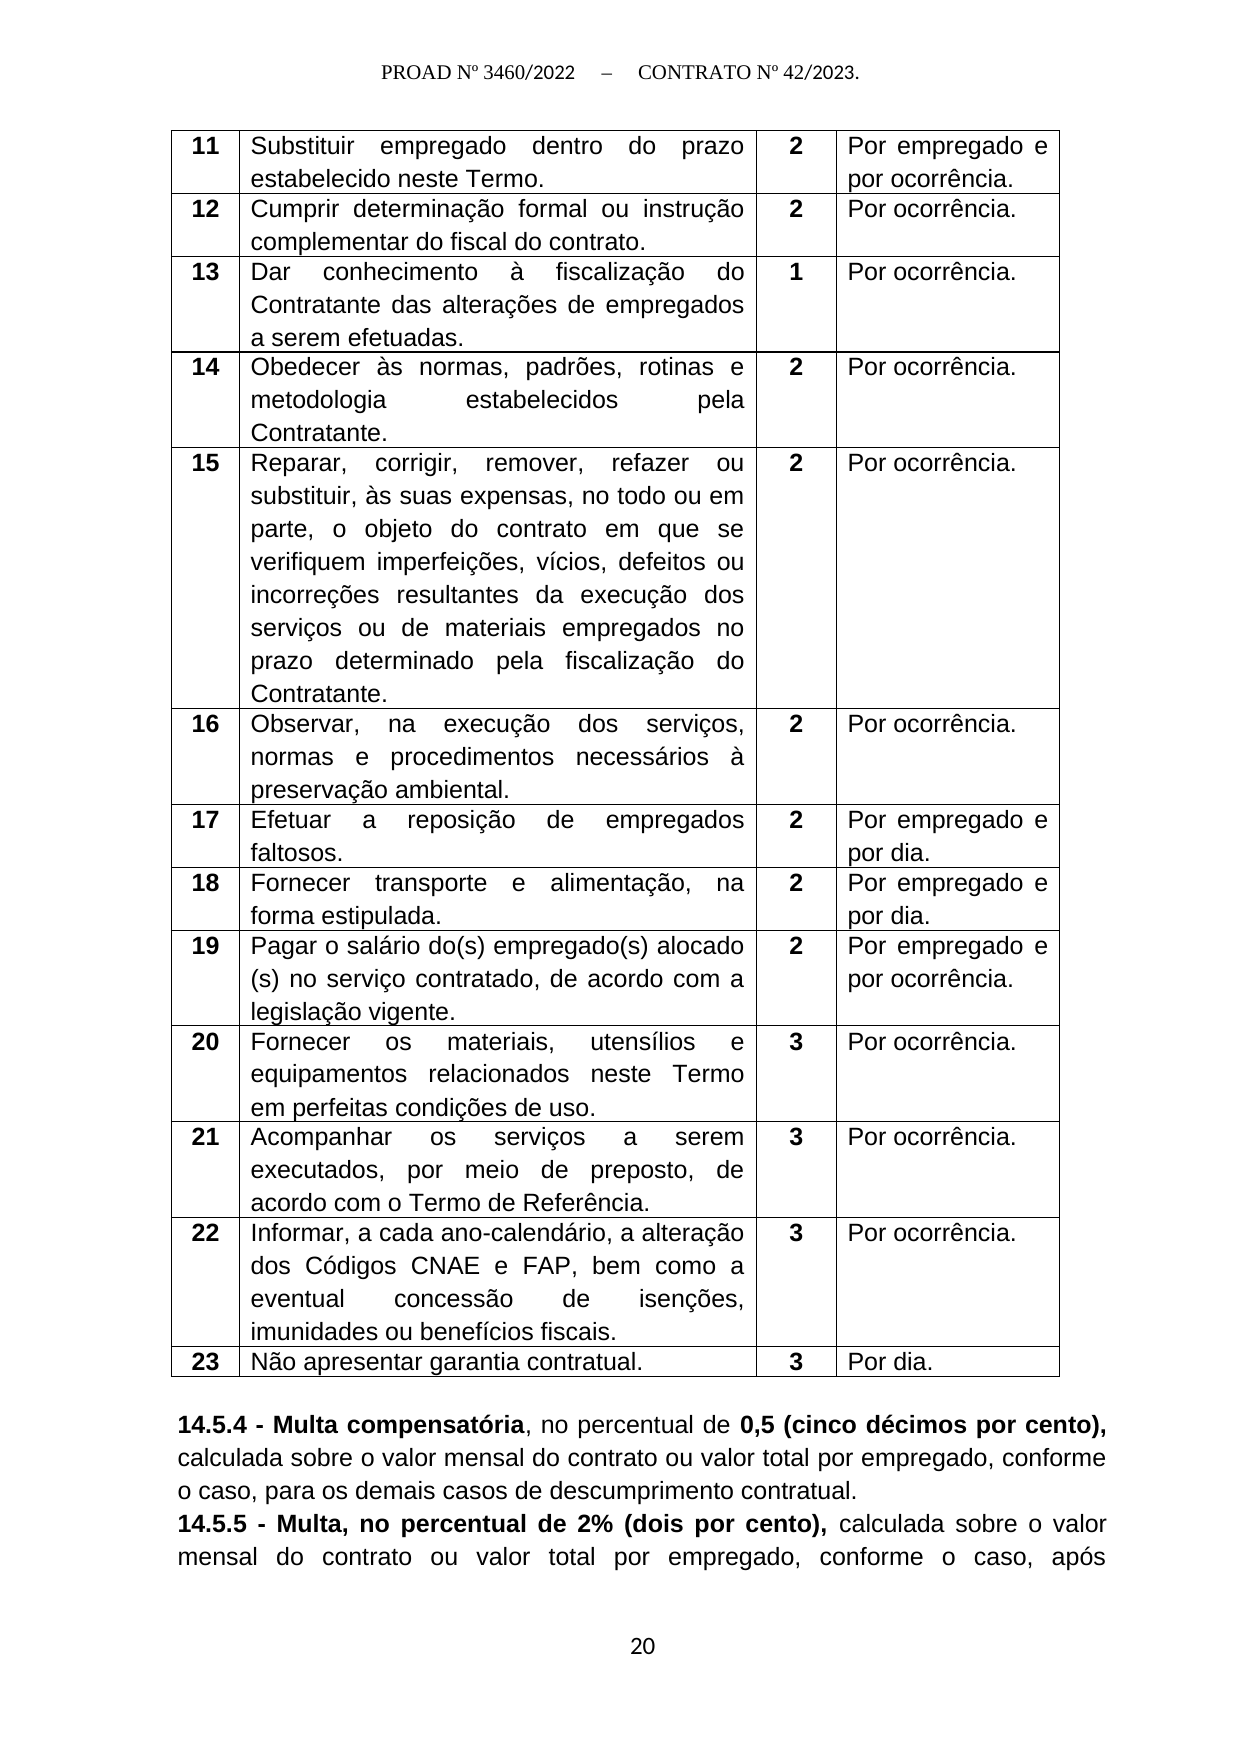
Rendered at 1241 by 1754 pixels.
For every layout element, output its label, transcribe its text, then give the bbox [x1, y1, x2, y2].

table_cell Efetuar a reposição de empregados faltosos. [240, 805, 756, 867]
table_cell 17 [172, 805, 239, 867]
table_cell Por ocorrência. [837, 353, 1059, 447]
table_cell 19 [172, 931, 239, 1025]
table_cell 18 [172, 868, 239, 929]
table_cell Por empregado e por dia. [837, 868, 1059, 929]
table_cell Fornecer transporte e alimentação, na forma estipulada. [240, 868, 756, 929]
table_cell Substituir empregado dentro do prazo estabelecido neste Termo. [240, 131, 756, 193]
table_cell 2 [757, 931, 836, 1025]
table_cell 2 [757, 709, 836, 804]
table_cell 2 [757, 353, 836, 447]
table_cell 3 [757, 1122, 836, 1217]
table_cell 11 [172, 131, 239, 193]
table_cell 2 [757, 868, 836, 929]
table_cell 3 [757, 1347, 836, 1376]
table_cell Obedecer às normas, padrões, rotinas e metodologia estabelecidos pela Contratante. [240, 353, 756, 447]
table_cell 16 [172, 709, 239, 804]
table_cell 21 [172, 1122, 239, 1217]
table_cell 15 [172, 448, 239, 708]
table_cell Reparar, corrigir, remover, refazer ou substituir, às suas expensas, no todo ou em parte, o objeto do contrato em que se verifiquem imperfeições, vícios, defeitos ou incorreções resultantes da execução dos serviços ou de materiais empregados no prazo determinado pela fiscalização do Contratante. [240, 448, 756, 708]
table_cell Informar, a cada ano-calendário, a alteração dos Códigos CNAE e FAP, bem como a eventual concessão de isenções, imunidades ou benefícios fiscais. [240, 1218, 756, 1346]
table_cell 2 [757, 131, 836, 193]
table_cell 2 [757, 448, 836, 708]
table_cell Por ocorrência. [837, 1026, 1059, 1121]
table_cell Por empregado e por dia. [837, 805, 1059, 867]
table_cell Por ocorrência. [837, 1218, 1059, 1346]
table_cell 23 [172, 1347, 239, 1376]
table_cell 14 [172, 353, 239, 447]
table_cell Acompanhar os serviços a serem executados, por meio de preposto, de acordo com o Termo de Referência. [240, 1122, 756, 1217]
text 14.5.4 - Multa compensatória, no percentual de 0,5 (cinco décimos por cento), calculada sobre o valor mensal do contrato ou valor total por empregado, conforme o caso, para os demais casos de descumprimento contratual. [177, 1410, 1107, 1504]
table_cell Por ocorrência. [837, 448, 1059, 708]
table_cell Fornecer os materiais, utensílios e equipamentos relacionados neste Termo em perfeitas condições de uso. [240, 1026, 756, 1121]
table_cell Pagar o salário do(s) empregado(s) alocado (s) no serviço contratado, de acordo com a legislação vigente. [240, 931, 756, 1025]
table_cell Por ocorrência. [837, 194, 1059, 256]
table_cell 1 [757, 257, 836, 351]
table_cell Não apresentar garantia contratual. [240, 1347, 756, 1376]
table_cell Por ocorrência. [837, 1122, 1059, 1217]
table_cell 2 [757, 194, 836, 256]
table_cell 22 [172, 1218, 239, 1346]
table_cell 3 [757, 1218, 836, 1346]
table_cell Por dia. [837, 1347, 1059, 1376]
table_cell Por ocorrência. [837, 257, 1059, 351]
table_cell 12 [172, 194, 239, 256]
text 14.5.5 - Multa, no percentual de 2% (dois por cento), calculada sobre o valor mensal do contrato ou valor total por empregado, conforme o caso, após [177, 1509, 1107, 1571]
table_cell 3 [757, 1026, 836, 1121]
table_cell Dar conhecimento à fiscalização do Contratante das alterações de empregados a serem efetuadas. [240, 257, 756, 351]
table_cell 13 [172, 257, 239, 351]
table_cell 20 [172, 1026, 239, 1121]
table_cell Por empregado e por ocorrência. [837, 131, 1059, 193]
table_cell Observar, na execução dos serviços, normas e procedimentos necessários à preservação ambiental. [240, 709, 756, 804]
table_cell Por ocorrência. [837, 709, 1059, 804]
table_cell Cumprir determinação formal ou instrução complementar do fiscal do contrato. [240, 194, 756, 256]
table_cell 2 [757, 805, 836, 867]
table_cell Por empregado e por ocorrência. [837, 931, 1059, 1025]
